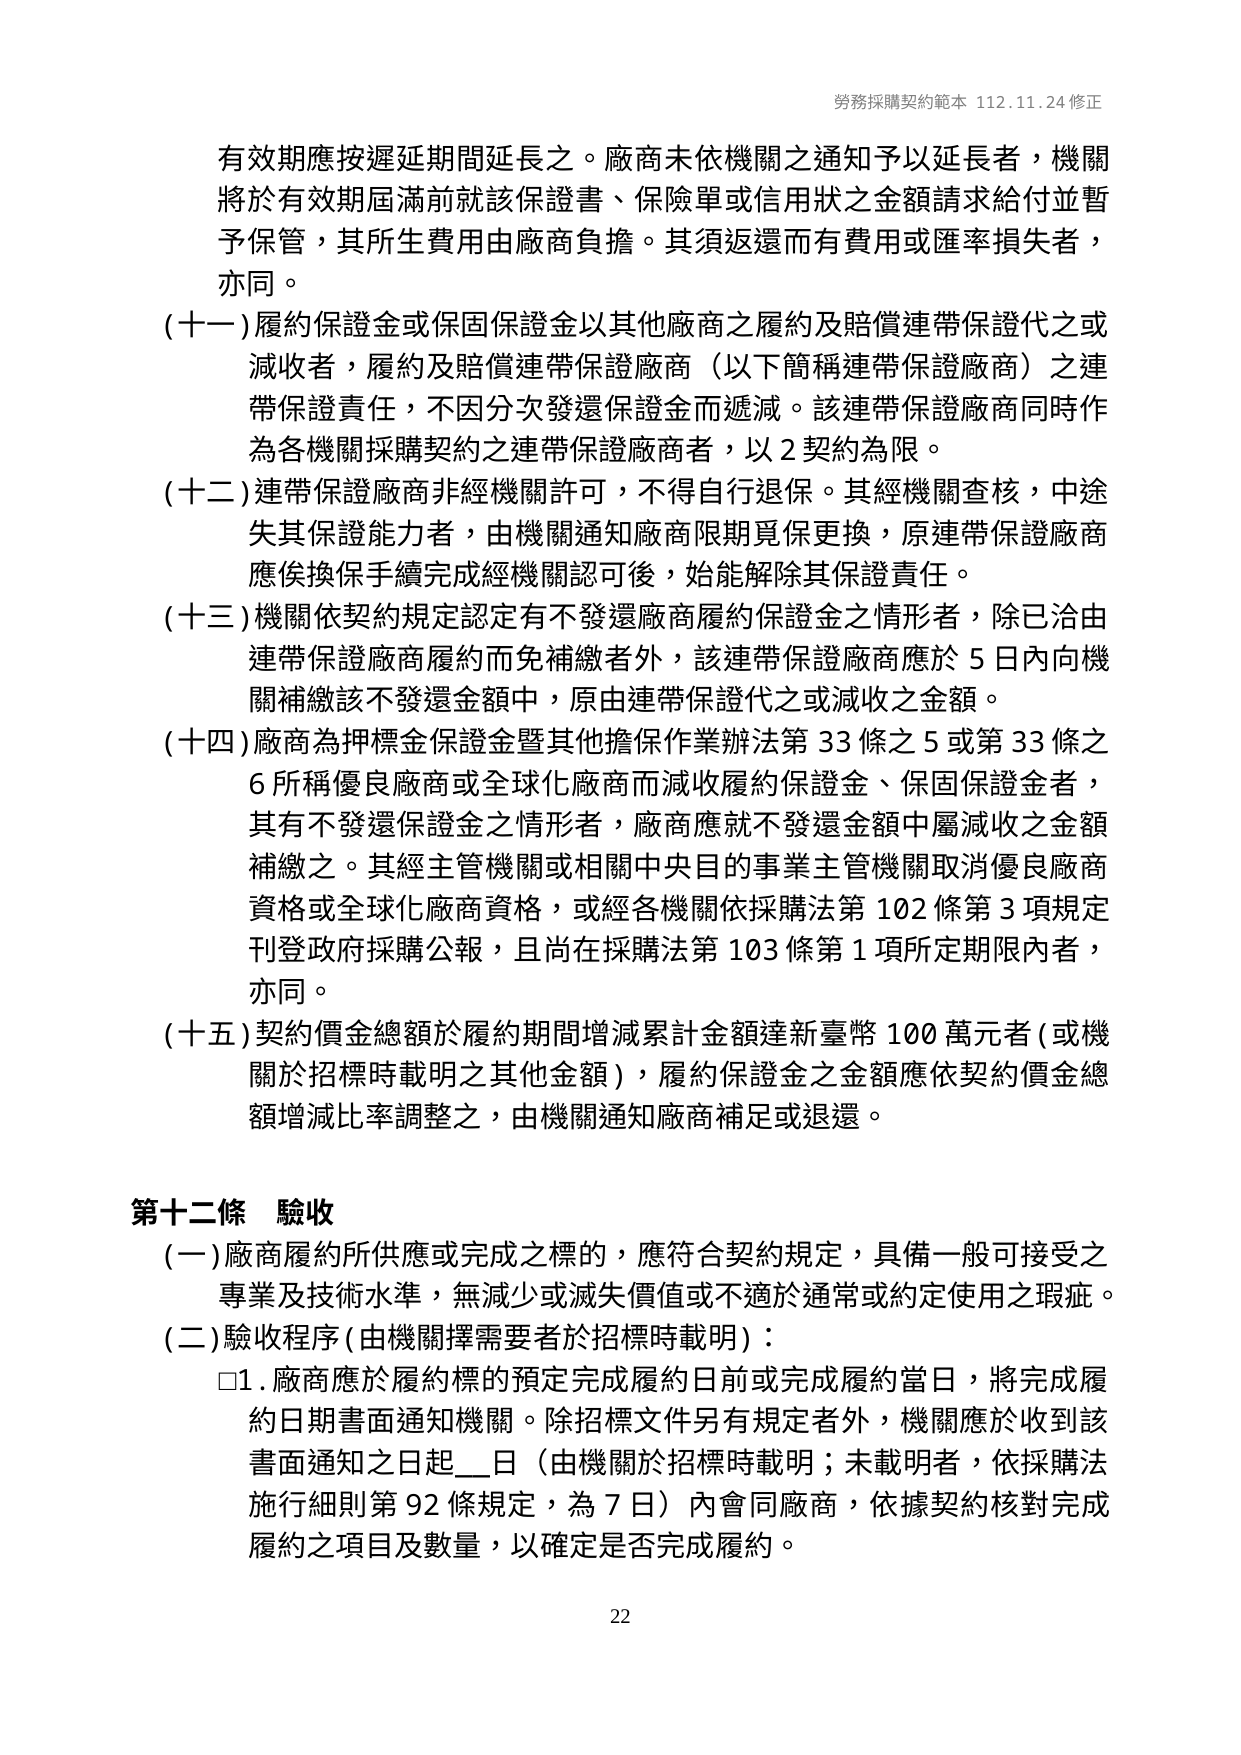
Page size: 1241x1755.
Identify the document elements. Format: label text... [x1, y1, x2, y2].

text (十二)連帶保證廠商非經機關許可，不得自行退保。其經機關查核，中途失其保證能力者，由機關通知廠商限期覓保更換，原連帶保證廠商應俟換保手續完成經機關認可後，始能解除其保證責任。 [159, 469, 1110, 594]
text (二)驗收程序(由機關擇需要者於招標時載明)： [159, 1315, 1110, 1357]
text (十五)契約價金總額於履約期間增減累計金額達新臺幣100萬元者(或機關於招標時載明之其他金額)，履約保證金之金額應依契約價金總額增減比率調整之，由機關通知廠商補足或退還。 [159, 1011, 1110, 1136]
text (十一)履約保證金或保固保證金以其他廠商之履約及賠償連帶保證代之或減收者，履約及賠償連帶保證廠商（以下簡稱連帶保證廠商）之連帶保證責任，不因分次發還保證金而遞減。該連帶保證廠商同時作為各機關採購契約之連帶保證廠商者，以2契約為限。 [159, 302, 1110, 469]
text □1.廠商應於履約標的預定完成履約日前或完成履約當日，將完成履約日期書面通知機關。除招標文件另有規定者外，機關應於收到該書面通知之日起__日（由機關於招標時載明；未載明者，依採購法施行細則第92條規定，為7日）內會同廠商，依據契約核對完成履約之項目及數量，以確定是否完成履約。 [218, 1357, 1110, 1565]
text (一)廠商履約所供應或完成之標的，應符合契約規定，具備一般可接受之專業及技術水準，無減少或滅失價值或不適於通常或約定使用之瑕疵。 [159, 1232, 1110, 1315]
text (十四)廠商為押標金保證金暨其他擔保作業辦法第33條之5或第33條之6所稱優良廠商或全球化廠商而減收履約保證金、保固保證金者，其有不發還保證金之情形者，廠商應就不發還金額中屬減收之金額補繳之。其經主管機關或相關中央目的事業主管機關取消優良廠商資格或全球化廠商資格，或經各機關依採購法第102條第3項規定刊登政府採購公報，且尚在採購法第103條第1項所定期限內者，亦同。 [159, 719, 1110, 1011]
text 廠商未依契約規定期限履約或因可歸責於廠商之事由，致有無法於保證書、保險單或信用狀有效期內完成履約之虞，或機關無法於保證書、保險單或信用狀有效期內完成驗收者，該保證書、保險單或信用狀之有效期應按遲延期間延長之。廠商未依機關之通知予以延長者，機關將於有效期屆滿前就該保證書、保險單或信用狀之金額請求給付並暫予保管，其所生費用由廠商負擔。其須返還而有費用或匯率損失者，亦同。 [217, 136, 1110, 302]
text 第十二條 驗收 [130, 1190, 1110, 1232]
text (十三)機關依契約規定認定有不發還廠商履約保證金之情形者，除已洽由連帶保證廠商履約而免補繳者外，該連帶保證廠商應於5日內向機關補繳該不發還金額中，原由連帶保證代之或減收之金額。 [159, 594, 1110, 719]
